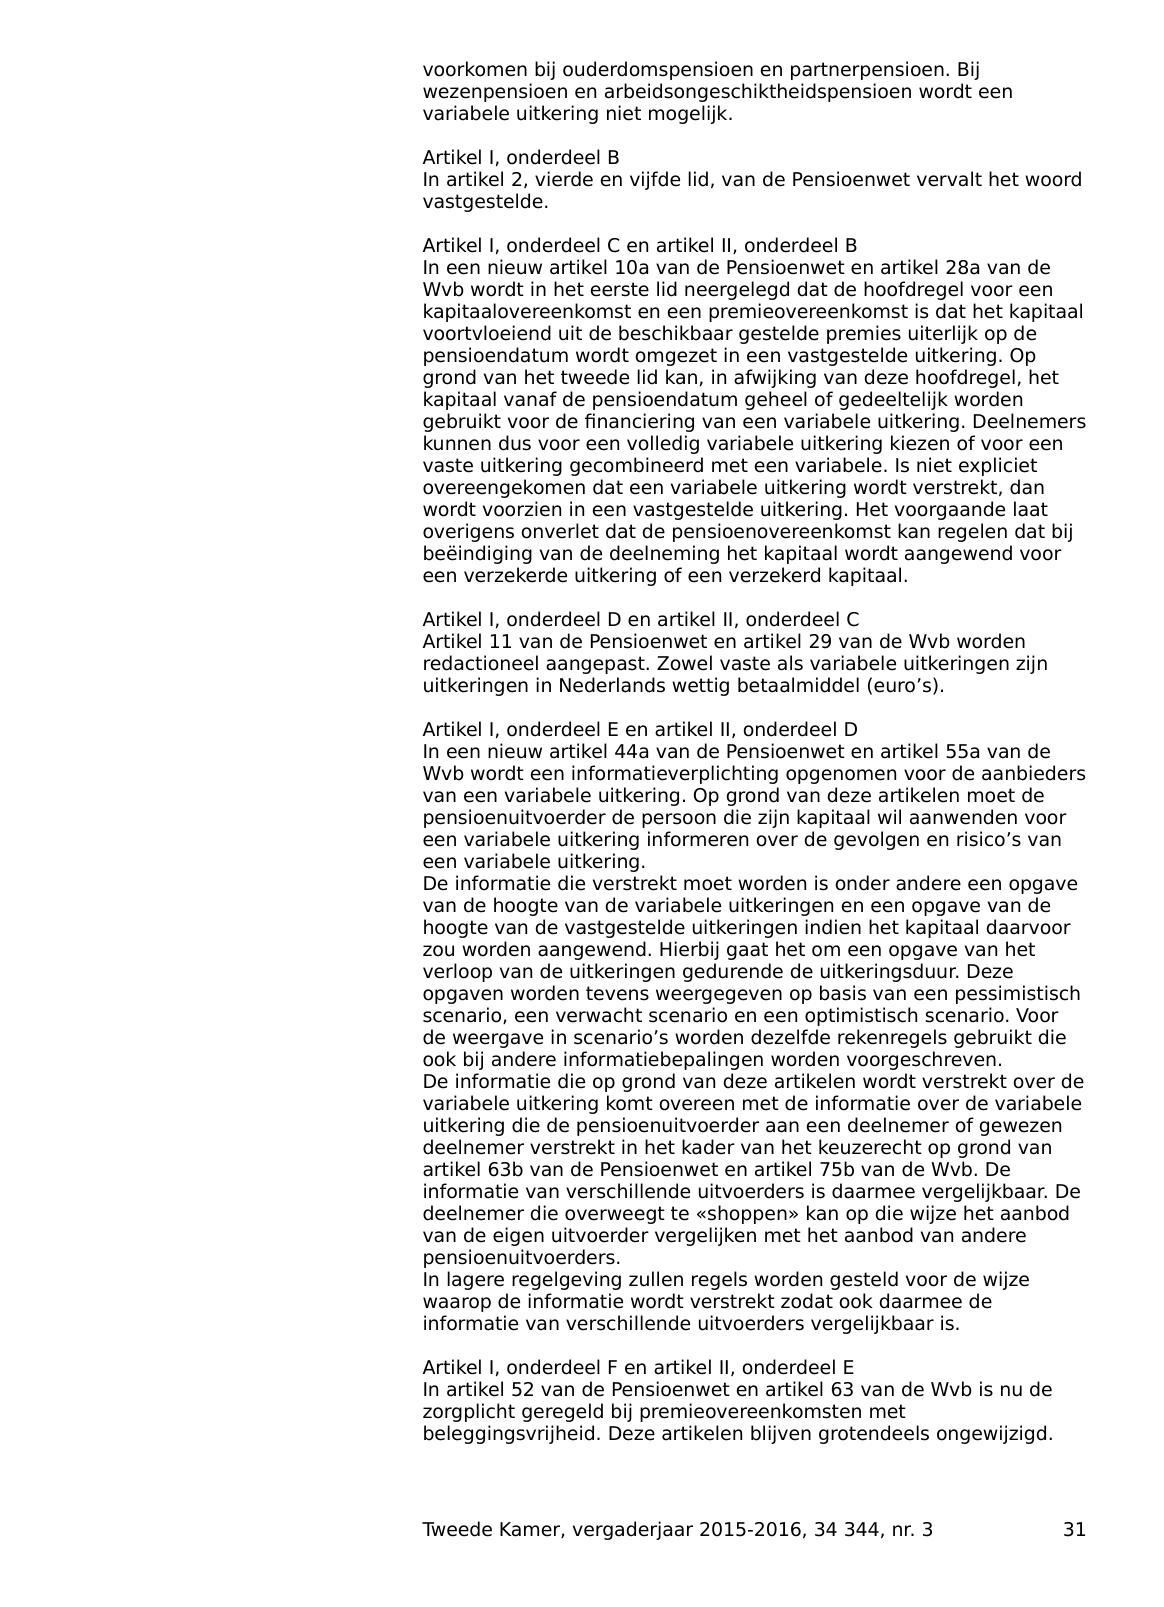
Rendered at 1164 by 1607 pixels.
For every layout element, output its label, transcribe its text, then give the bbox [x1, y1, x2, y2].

text In een nieuw artikel 10a van de Pensioenwet en artikel 28a van de Wvb wordt in het eerste lid neergelegd dat de hoofdregel voor een kapitaalovereenkomst en een premieovereenkomst is dat het kapitaal voortvloeiend uit de beschikbaar gestelde premies uiterlijk op de pensioendatum wordt omgezet in een vastgestelde uitkering. Op grond van het tweede lid kan, in afwijking van deze hoofdregel, het kapitaal vanaf de pensioendatum geheel of gedeeltelijk worden gebruikt voor de financiering van een variabele uitkering. Deelnemers kunnen dus voor een volledig variabele uitkering kiezen of voor een vaste uitkering gecombineerd met een variabele. Is niet expliciet overeengekomen dat een variabele uitkering wordt verstrekt, dan wordt voorzien in een vastgestelde uitkering. Het voorgaande laat overigens onverlet dat de pensioenovereenkomst kan regelen dat bij beëindiging van de deelneming het kapitaal wordt aangewend voor een verzekerde uitkering of een verzekerd kapitaal. [422, 257, 1087, 587]
text Artikel I, onderdeel B [422, 147, 1087, 169]
text Artikel I, onderdeel C en artikel II, onderdeel B [422, 235, 1087, 257]
text In artikel 2, vierde en vijfde lid, van de Pensioenwet vervalt het woord vastgestelde. [422, 169, 1087, 213]
text voorkomen bij ouderdomspensioen en partnerpensioen. Bij wezenpensioen en arbeidsongeschiktheidspensioen wordt een variabele uitkering niet mogelijk. [422, 59, 1087, 125]
text In lagere regelgeving zullen regels worden gesteld voor de wijze waarop de informatie wordt verstrekt zodat ook daarmee de informatie van verschillende uitvoerders vergelijkbaar is. [422, 1269, 1087, 1335]
text In een nieuw artikel 44a van de Pensioenwet en artikel 55a van de Wvb wordt een informatieverplichting opgenomen voor de aanbieders van een variabele uitkering. Op grond van deze artikelen moet de pensioenuitvoerder de persoon die zijn kapitaal wil aanwenden voor een variabele uitkering informeren over de gevolgen en risico’s van een variabele uitkering. [422, 741, 1087, 873]
text De informatie die op grond van deze artikelen wordt verstrekt over de variabele uitkering komt overeen met de informatie over de variabele uitkering die de pensioenuitvoerder aan een deelnemer of gewezen deelnemer verstrekt in het kader van het keuzerecht op grond van artikel 63b van de Pensioenwet en artikel 75b van de Wvb. De informatie van verschillende uitvoerders is daarmee vergelijkbaar. De deelnemer die overweegt te «shoppen» kan op die wijze het aanbod van de eigen uitvoerder vergelijken met het aanbod van andere pensioenuitvoerders. [422, 1071, 1087, 1269]
text Artikel I, onderdeel E en artikel II, onderdeel D [422, 719, 1087, 741]
text Artikel I, onderdeel D en artikel II, onderdeel C [422, 609, 1087, 631]
text In artikel 52 van de Pensioenwet en artikel 63 van de Wvb is nu de zorgplicht geregeld bij premieovereenkomsten met beleggingsvrijheid. Deze artikelen blijven grotendeels ongewijzigd. [422, 1379, 1087, 1445]
text Artikel I, onderdeel F en artikel II, onderdeel E [422, 1357, 1087, 1379]
text Artikel 11 van de Pensioenwet en artikel 29 van de Wvb worden redactioneel aangepast. Zowel vaste als variabele uitkeringen zijn uitkeringen in Nederlands wettig betaalmiddel (euro’s). [422, 631, 1087, 697]
text De informatie die verstrekt moet worden is onder andere een opgave van de hoogte van de variabele uitkeringen en een opgave van de hoogte van de vastgestelde uitkeringen indien het kapitaal daarvoor zou worden aangewend. Hierbij gaat het om een opgave van het verloop van de uitkeringen gedurende de uitkeringsduur. Deze opgaven worden tevens weergegeven op basis van een pessimistisch scenario, een verwacht scenario en een optimistisch scenario. Voor de weergave in scenario’s worden dezelfde rekenregels gebruikt die ook bij andere informatiebepalingen worden voorgeschreven. [422, 873, 1087, 1071]
